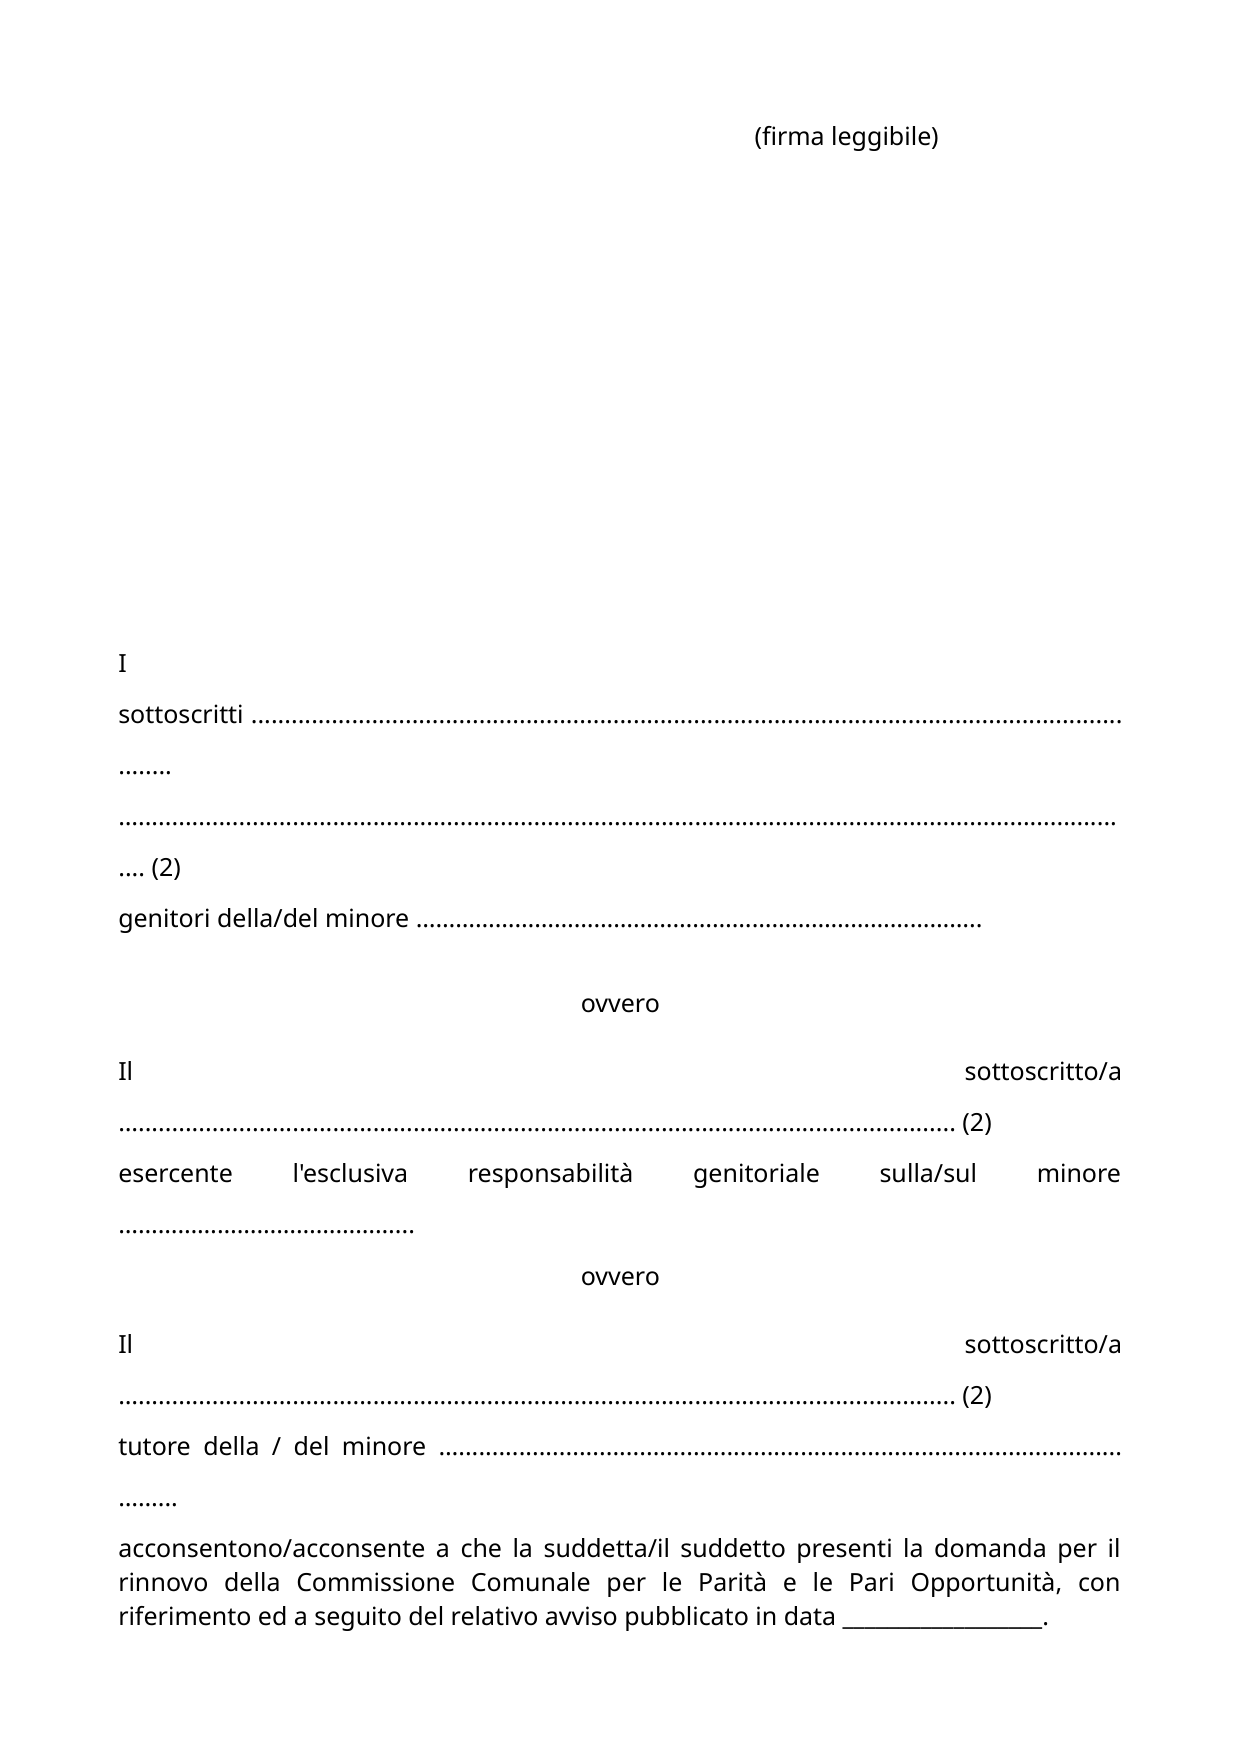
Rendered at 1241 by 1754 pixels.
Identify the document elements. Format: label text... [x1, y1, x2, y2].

text ovvero [118, 986, 1122, 1020]
text Il sottoscritto/a ….......................................................................................................................... (2) [118, 1054, 1122, 1139]
text genitori della/del minore ………………………………………………………………………….. [118, 901, 1122, 935]
text ovvero [118, 1258, 1122, 1292]
text (firma leggibile) [118, 118, 1122, 152]
text acconsentono/acconsente a che la suddetta/il suddetto presenti la domanda per il rinnovo della Commissione Comunale per le Parità e le Pari Opportunità, con riferimento ed a seguito del relativo avviso pubblicato in data __________________. [118, 1531, 1122, 1633]
text Il sottoscritto/a ….......................................................................................................................... (2) [118, 1326, 1122, 1411]
text esercente l'esclusiva responsabilità genitoriale sulla/sul minore ……………………………………... [118, 1156, 1122, 1241]
text tutore della / del minore …...................................................................................................……... [118, 1428, 1122, 1513]
text I sottoscritti .......................................................................................................................................... [118, 646, 1122, 782]
text …...................................................................................................................................................... (2) [118, 799, 1122, 884]
